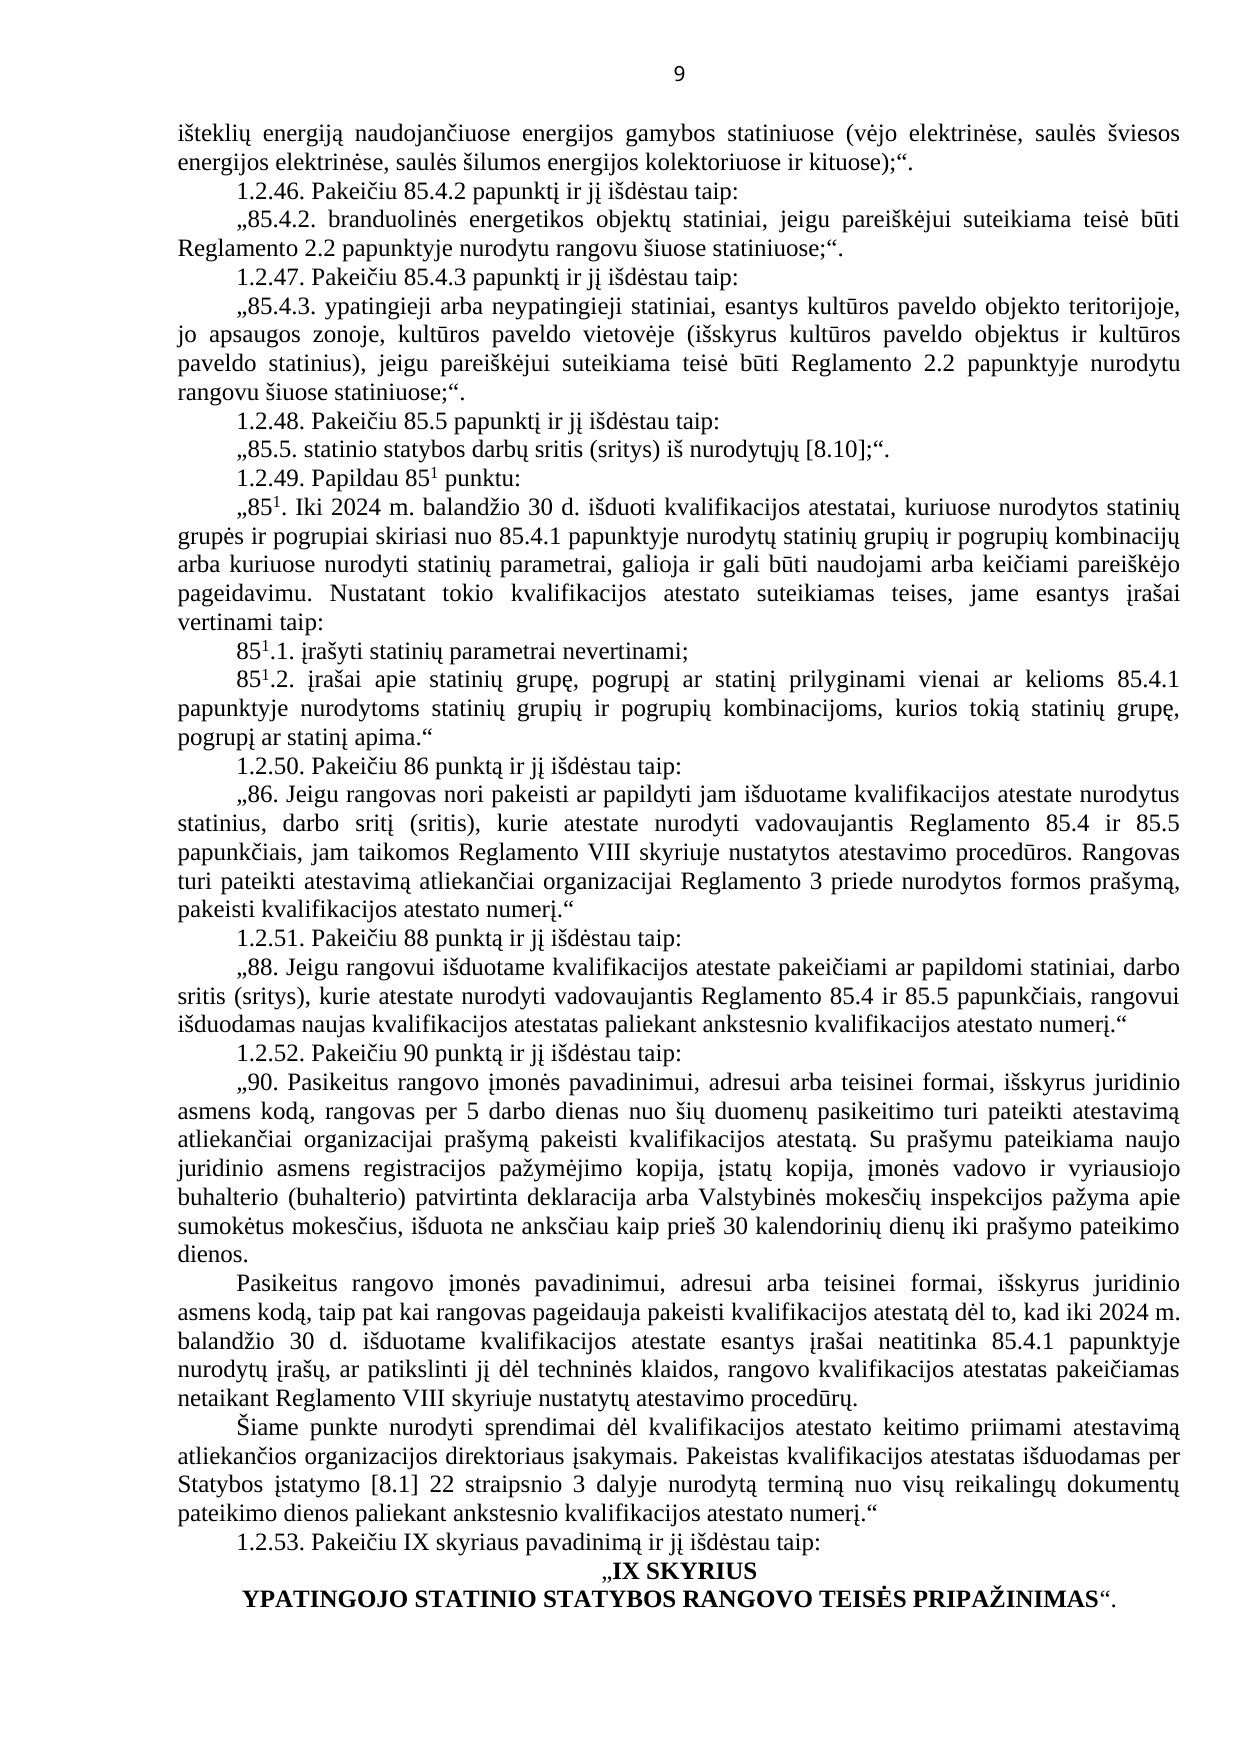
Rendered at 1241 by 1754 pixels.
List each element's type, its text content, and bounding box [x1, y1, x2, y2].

text išteklių energiją naudojančiuose energijos gamybos statiniuose (vėjo elektrinėse, saulės šviesos energijos elektrinėse, saulės šilumos energijos kolektoriuose ir kituose);“. [177, 118, 1181, 176]
text Šiame punkte nurodyti sprendimai dėl kvalifikacijos atestato keitimo priimami atestavimą atliekančios organizacijos direktoriaus įsakymais. Pakeistas kvalifikacijos atestatas išduodamas per Statybos įstatymo [8.1] 22 straipsnio 3 dalyje nurodytą terminą nuo visų reikalingų dokumentų pateikimo dienos paliekant ankstesnio kvalifikacijos atestato numerį.“ [177, 1412, 1181, 1527]
text „851. Iki 2024 m. balandžio 30 d. išduoti kvalifikacijos atestatai, kuriuose nurodytos statinių grupės ir pogrupiai skiriasi nuo 85.4.1 papunktyje nurodytų statinių grupių ir pogrupių kombinacijų arba kuriuose nurodyti statinių parametrai, galioja ir gali būti naudojami arba keičiami pareiškėjo pageidavimu. Nustatant tokio kvalifikacijos atestato suteikiamas teises, jame esantys įrašai vertinami taip: [177, 492, 1181, 636]
text 1.2.48. Pakeičiu 85.5 papunktį ir jį išdėstau taip: [177, 406, 1181, 434]
text 1.2.52. Pakeičiu 90 punktą ir jį išdėstau taip: [177, 1038, 1181, 1067]
text „85.4.3. ypatingieji arba neypatingieji statiniai, esantys kultūros paveldo objekto teritorijoje, jo apsaugos zonoje, kultūros paveldo vietovėje (išskyrus kultūros paveldo objektus ir kultūros paveldo statinius), jeigu pareiškėjui suteikiama teisė būti Reglamento 2.2 papunktyje nurodytu rangovu šiuose statiniuose;“. [177, 291, 1181, 406]
text 851.2. įrašai apie statinių grupę, pogrupį ar statinį prilyginami vienai ar kelioms 85.4.1 papunktyje nurodytoms statinių grupių ir pogrupių kombinacijoms, kurios tokią statinių grupę, pogrupį ar statinį apima.“ [177, 664, 1181, 751]
text „90. Pasikeitus rangovo įmonės pavadinimui, adresui arba teisinei formai, išskyrus juridinio asmens kodą, rangovas per 5 darbo dienas nuo šių duomenų pasikeitimo turi pateikti atestavimą atliekančiai organizacijai prašymą pakeisti kvalifikacijos atestatą. Su prašymu pateikiama naujo juridinio asmens registracijos pažymėjimo kopija, įstatų kopija, įmonės vadovo ir vyriausiojo buhalterio (buhalterio) patvirtinta deklaracija arba Valstybinės mokesčių inspekcijos pažyma apie sumokėtus mokesčius, išduota ne anksčiau kaip prieš 30 kalendorinių dienų iki prašymo pateikimo dienos. [177, 1067, 1181, 1268]
text 1.2.49. Papildau 851 punktu: [177, 463, 1181, 492]
text 1.2.46. Pakeičiu 85.4.2 papunktį ir jį išdėstau taip: [177, 176, 1181, 204]
text „85.5. statinio statybos darbų sritis (sritys) iš nurodytųjų [8.10];“. [177, 434, 1181, 463]
text „88. Jeigu rangovui išduotame kvalifikacijos atestate pakeičiami ar papildomi statiniai, darbo sritis (sritys), kurie atestate nurodyti vadovaujantis Reglamento 85.4 ir 85.5 papunkčiais, rangovui išduodamas naujas kvalifikacijos atestatas paliekant ankstesnio kvalifikacijos atestato numerį.“ [177, 952, 1181, 1038]
text 1.2.51. Pakeičiu 88 punktą ir jį išdėstau taip: [177, 923, 1181, 952]
text „86. Jeigu rangovas nori pakeisti ar papildyti jam išduotame kvalifikacijos atestate nurodytus statinius, darbo sritį (sritis), kurie atestate nurodyti vadovaujantis Reglamento 85.4 ir 85.5 papunkčiais, jam taikomos Reglamento VIII skyriuje nustatytos atestavimo procedūros. Rangovas turi pateikti atestavimą atliekančiai organizacijai Reglamento 3 priede nurodytos formos prašymą, pakeisti kvalifikacijos atestato numerį.“ [177, 779, 1181, 923]
text 1.2.50. Pakeičiu 86 punktą ir jį išdėstau taip: [177, 751, 1181, 779]
text Pasikeitus rangovo įmonės pavadinimui, adresui arba teisinei formai, išskyrus juridinio asmens kodą, taip pat kai rangovas pageidauja pakeisti kvalifikacijos atestatą dėl to, kad iki 2024 m. balandžio 30 d. išduotame kvalifikacijos atestate esantys įrašai neatitinka 85.4.1 papunktyje nurodytų įrašų, ar patikslinti jį dėl techninės klaidos, rangovo kvalifikacijos atestatas pakeičiamas netaikant Reglamento VIII skyriuje nustatytų atestavimo procedūrų. [177, 1268, 1181, 1412]
text YPATINGOJO STATINIO STATYBOS RANGOVO TEISĖS PRIPAŽINIMAS“. [177, 1584, 1181, 1613]
text „IX SKYRIUS [177, 1556, 1181, 1584]
text „85.4.2. branduolinės energetikos objektų statiniai, jeigu pareiškėjui suteikiama teisė būti Reglamento 2.2 papunktyje nurodytu rangovu šiuose statiniuose;“. [177, 204, 1181, 262]
text 1.2.53. Pakeičiu IX skyriaus pavadinimą ir jį išdėstau taip: [177, 1527, 1181, 1556]
text 851.1. įrašyti statinių parametrai nevertinami; [177, 636, 1181, 664]
text 1.2.47. Pakeičiu 85.4.3 papunktį ir jį išdėstau taip: [177, 262, 1181, 291]
